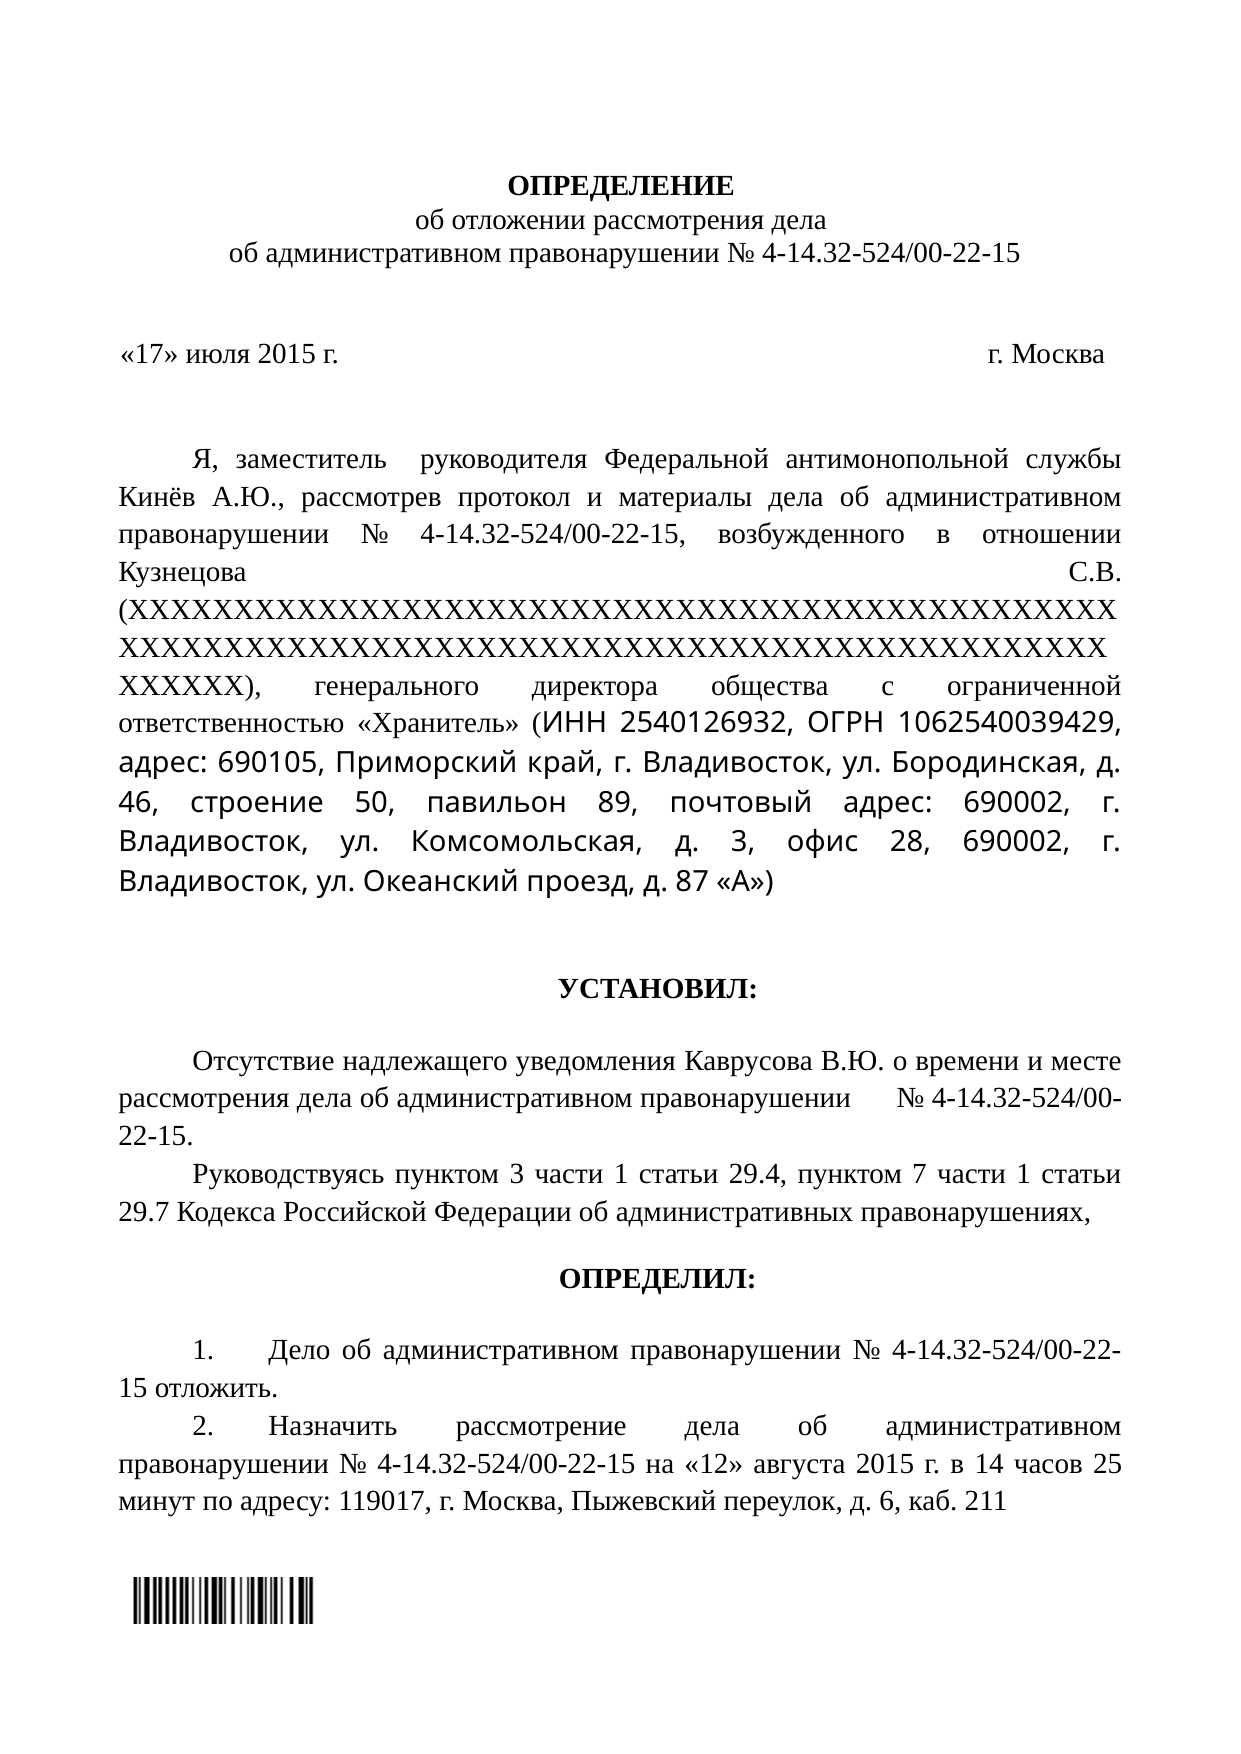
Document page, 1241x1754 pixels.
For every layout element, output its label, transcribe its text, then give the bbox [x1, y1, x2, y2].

text Я, заместитель руководителя Федеральной антимонопольной службы Кинёв А.Ю., рассмотрев протокол и материалы дела об административном правонарушении № 4-14.32-524/00-22-15, возбужденного в отношении Кузнецова С.В. (XXXXXXXXXXXXXXXXXXXXXXXXXXXXXXXXXXXXXXXXXXXXXXXXXXXXXXXXXXXXXXXXXXXXXXXXXXXXXXXXXXXXXXXXXXXXXXXXXXXX), генерального директора общества с ограниченной ответственностью «Хранитель» (ИНН 2540126932, ОГРН 1062540039429, адрес: 690105, Приморский край, г. Владивосток, ул. Бородинская, д. 46, строение 50, павильон 89, почтовый адрес: 690002, г. Владивосток, ул. Комсомольская, д. 3, офис 28, 690002, г. Владивосток, ул. Океанский проезд, д. 87 «А») [118, 437, 1122, 900]
text ОПРЕДЕЛИЛ: [118, 1261, 1122, 1294]
list Назначить рассмотрение дела об административном правонарушении № 4-14.32-524/00-22-15 на «12» августа 2015 г. в 14 часов 25 минут по адресу: 119017, г. Москва, Пыжевский переулок, д. 6, каб. 211 [118, 1404, 1122, 1517]
text УСТАНОВИЛ: [118, 971, 1122, 1005]
text об административном правонарушении № 4-14.32-524/00-22-15 [120, 236, 1122, 269]
text об отложении рассмотрения дела [120, 202, 1122, 236]
text «17» июля 2015 г. г. Москва [120, 336, 1122, 370]
text Отсутствие надлежащего уведомления Каврусова В.Ю. о времени и месте рассмотрения дела об административном правонарушении № 4-14.32-524/00-22-15. [118, 1038, 1122, 1152]
list Дело об административном правонарушении № 4-14.32-524/00-22-15 отложить. [118, 1328, 1122, 1404]
text Руководствуясь пунктом 3 части 1 статьи 29.4, пунктом 7 части 1 статьи 29.7 Кодекса Российской Федерации об административных правонарушениях, [118, 1152, 1122, 1227]
text ОПРЕДЕЛЕНИЕ [120, 168, 1122, 202]
picture [118, 1577, 331, 1624]
